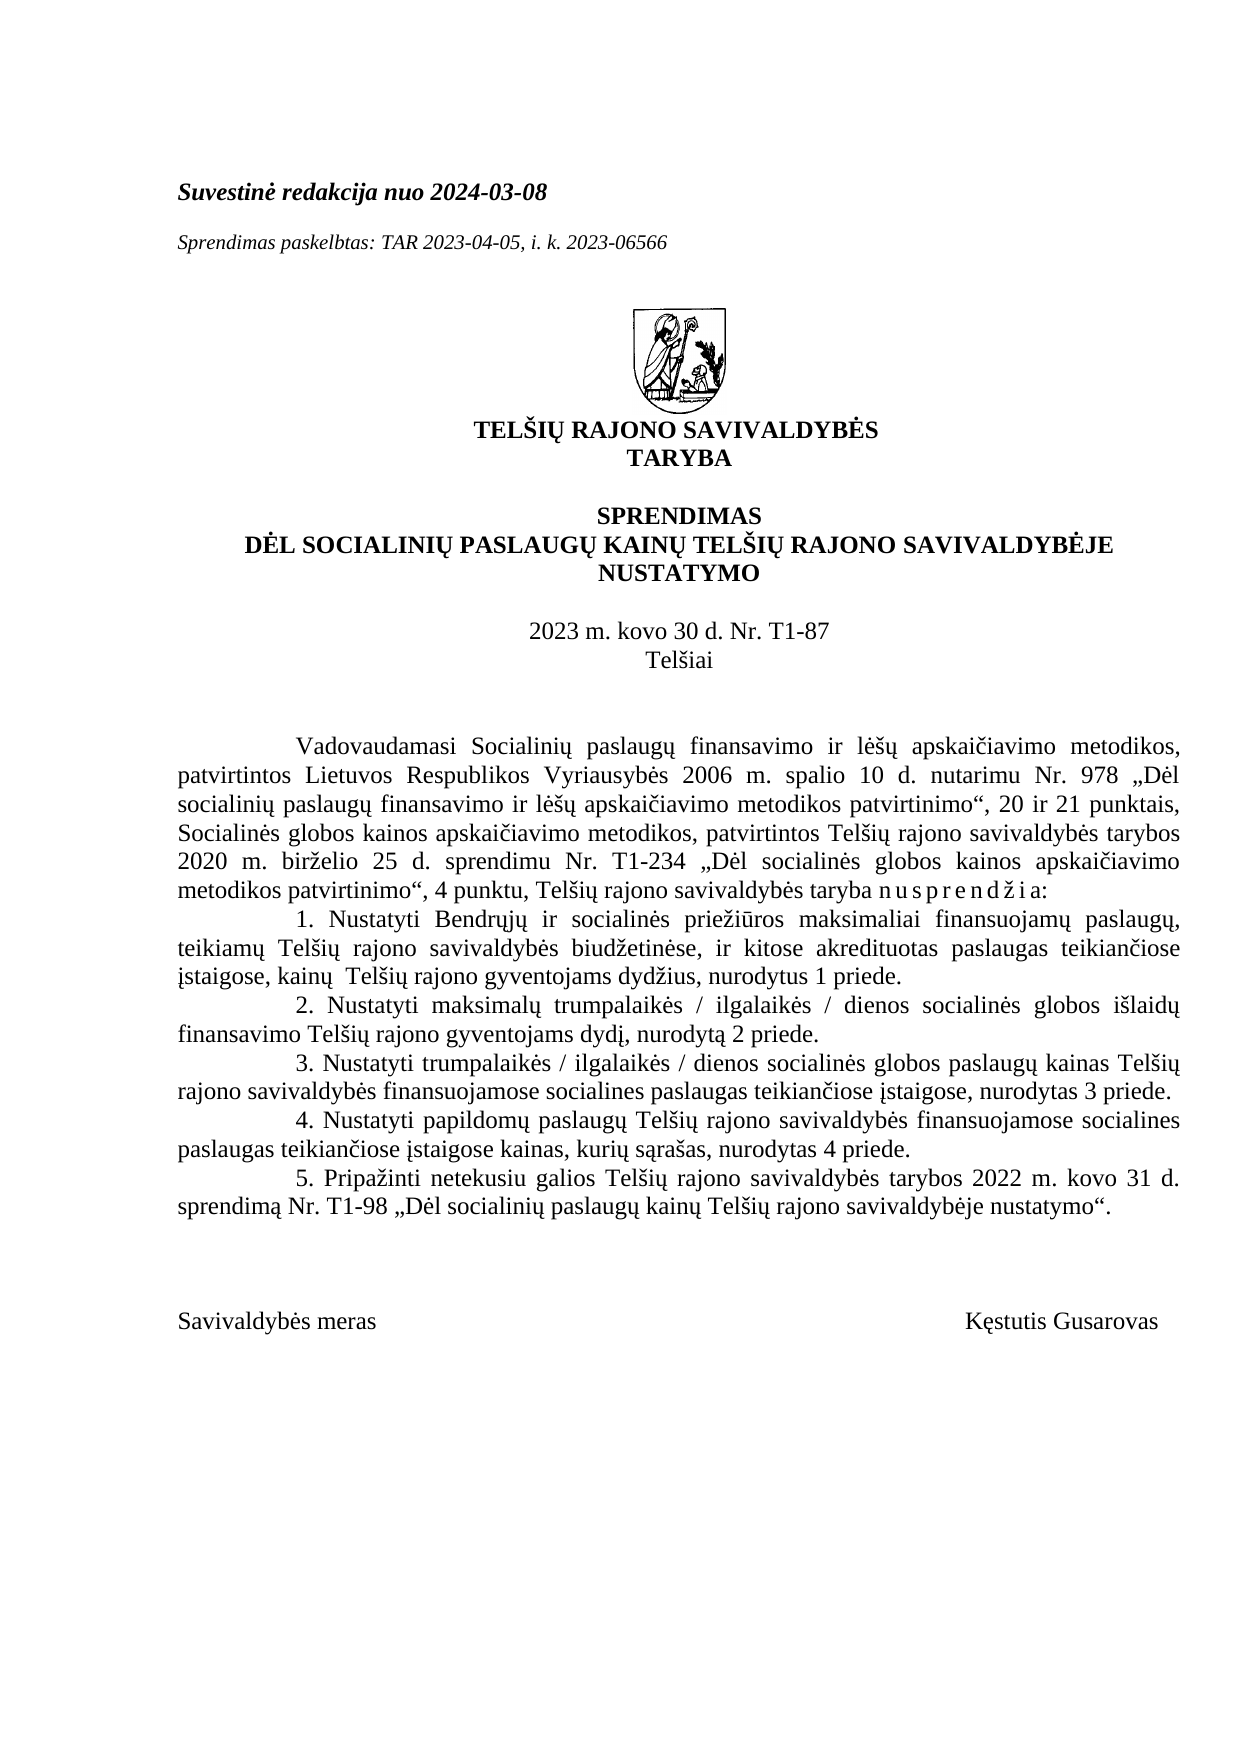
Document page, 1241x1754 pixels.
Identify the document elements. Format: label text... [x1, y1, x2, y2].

text 1. Nustatyti Bendrųjų ir socialinės priežiūros maksimaliai finansuojamų paslaugų, teikiamų Telšių rajono savivaldybės biudžetinėse, ir kitose akredituotas paslaugas teikiančiose įstaigose, kainų Telšių rajono gyventojams dydžius, nurodytus 1 priede. [177, 904, 1181, 990]
text TELŠIŲ RAJONO SAVIVALDYBĖS [177, 415, 1181, 443]
text 3. Nustatyti trumpalaikės / ilgalaikės / dienos socialinės globos paslaugų kainas Telšių rajono savivaldybės finansuojamose socialines paslaugas teikiančiose įstaigose, nurodytas 3 priede. [177, 1048, 1181, 1105]
text Telšiai [177, 645, 1181, 673]
text TARYBA [177, 443, 1181, 472]
text 5. Pripažinti netekusiu galios Telšių rajono savivaldybės tarybos 2022 m. kovo 31 d. sprendimą Nr. T1-98 „Dėl socialinių paslaugų kainų Telšių rajono savivaldybėje nustatymo“. [177, 1163, 1181, 1220]
text 4. Nustatyti papildomų paslaugų Telšių rajono savivaldybės finansuojamose socialines paslaugas teikiančiose įstaigose kainas, kurių sąrašas, nurodytas 4 priede. [177, 1105, 1181, 1163]
text Suvestinė redakcija nuo 2024-03-08 [177, 177, 1181, 206]
text SPRENDIMAS [177, 501, 1181, 530]
text Savivaldybės meras Kęstutis Gusarovas [177, 1306, 1181, 1335]
text Sprendimas paskelbtas: TAR 2023-04-05, i. k. 2023-06566 [177, 230, 1181, 254]
text 2023 m. kovo 30 d. Nr. T1-87 [177, 616, 1181, 645]
text Vadovaudamasi Socialinių paslaugų finansavimo ir lėšų apskaičiavimo metodikos, patvirtintos Lietuvos Respublikos Vyriausybės 2006 m. spalio 10 d. nutarimu Nr. 978 „Dėl socialinių paslaugų finansavimo ir lėšų apskaičiavimo metodikos patvirtinimo“, 20 ir 21 punktais, Socialinės globos kainos apskaičiavimo metodikos, patvirtintos Telšių rajono savivaldybės tarybos 2020 m. birželio 25 d. sprendimu Nr. T1-234 „Dėl socialinės globos kainos apskaičiavimo metodikos patvirtinimo“, 4 punktu, Telšių rajono savivaldybės taryba nusprendžia: [177, 731, 1181, 904]
text 2. Nustatyti maksimalų trumpalaikės / ilgalaikės / dienos socialinės globos išlaidų finansavimo Telšių rajono gyventojams dydį, nurodytą 2 priede. [177, 990, 1181, 1048]
text DĖL SOCIALINIŲ PASLAUGŲ KAINŲ TELŠIŲ RAJONO SAVIVALDYBĖJE NUSTATYMO [177, 530, 1181, 587]
